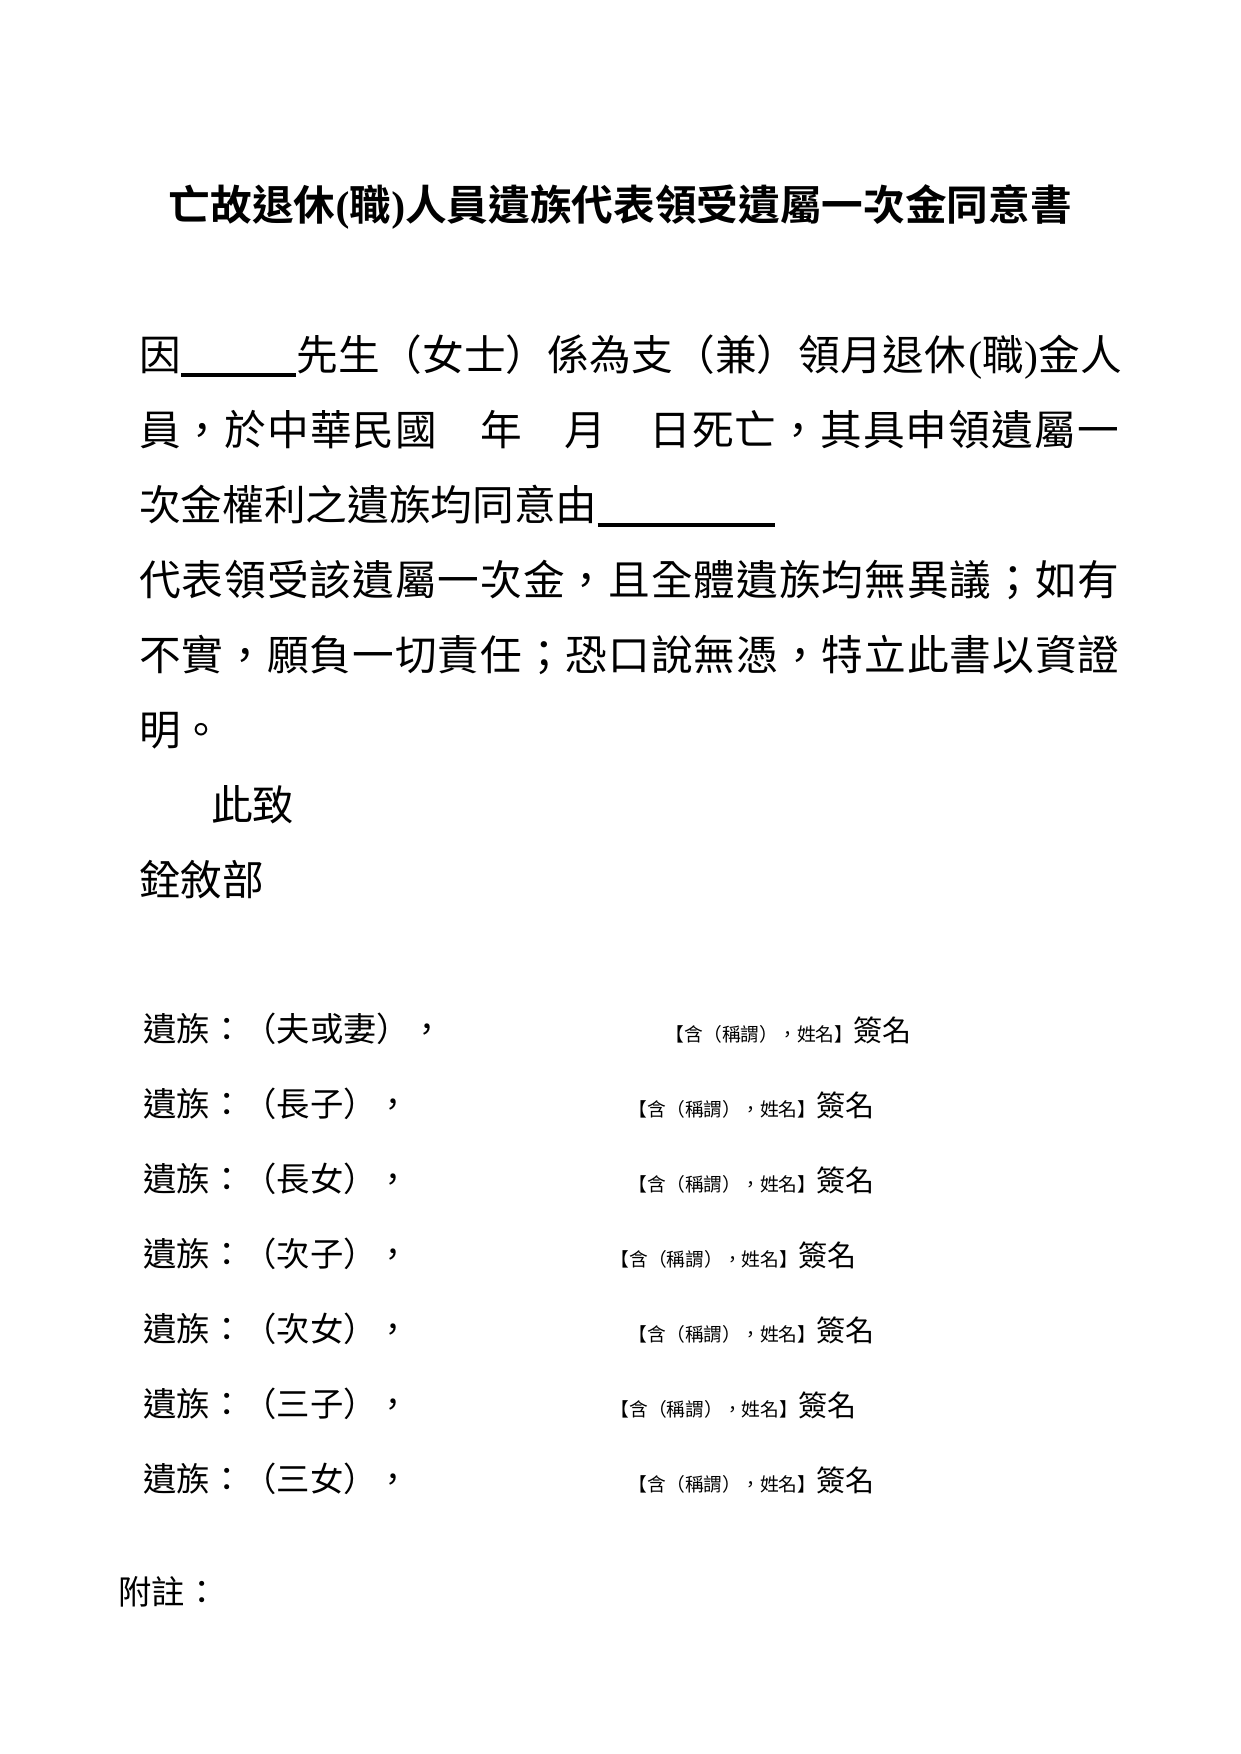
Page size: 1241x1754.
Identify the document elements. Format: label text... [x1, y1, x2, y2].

text 因 先生（女士）係為支（兼）領月退休(職)金人員，於中華民國 年 月 日死亡，其具申領遺屬一次金權利之遺族均同意由 [139, 314, 1122, 539]
text 遺族：（長子）， 【含（稱謂），姓名】簽名 [118, 1064, 1122, 1139]
text 代表領受該遺屬一次金，且全體遺族均無異議；如有不實，願負一切責任；恐口說無憑，特立此書以資證明。 [139, 539, 1122, 764]
text 遺族：（次子）， 【含（稱謂），姓名】簽名 [118, 1214, 1122, 1289]
text 此致 [118, 764, 1122, 839]
text 遺族：（夫或妻）， 【含（稱謂），姓名】簽名 [118, 989, 1122, 1064]
text 銓敘部 [118, 839, 1122, 914]
text 遺族：（長女）， 【含（稱謂），姓名】簽名 [118, 1139, 1122, 1214]
text 附註： [118, 1552, 1122, 1627]
text 遺族：（三子）， 【含（稱謂），姓名】簽名 [118, 1364, 1122, 1439]
text 遺族：（三女）， 【含（稱謂），姓名】簽名 [118, 1439, 1122, 1514]
text 亡故退休(職)人員遺族代表領受遺屬一次金同意書 [118, 164, 1122, 239]
text 遺族：（次女）， 【含（稱謂），姓名】簽名 [118, 1289, 1122, 1364]
